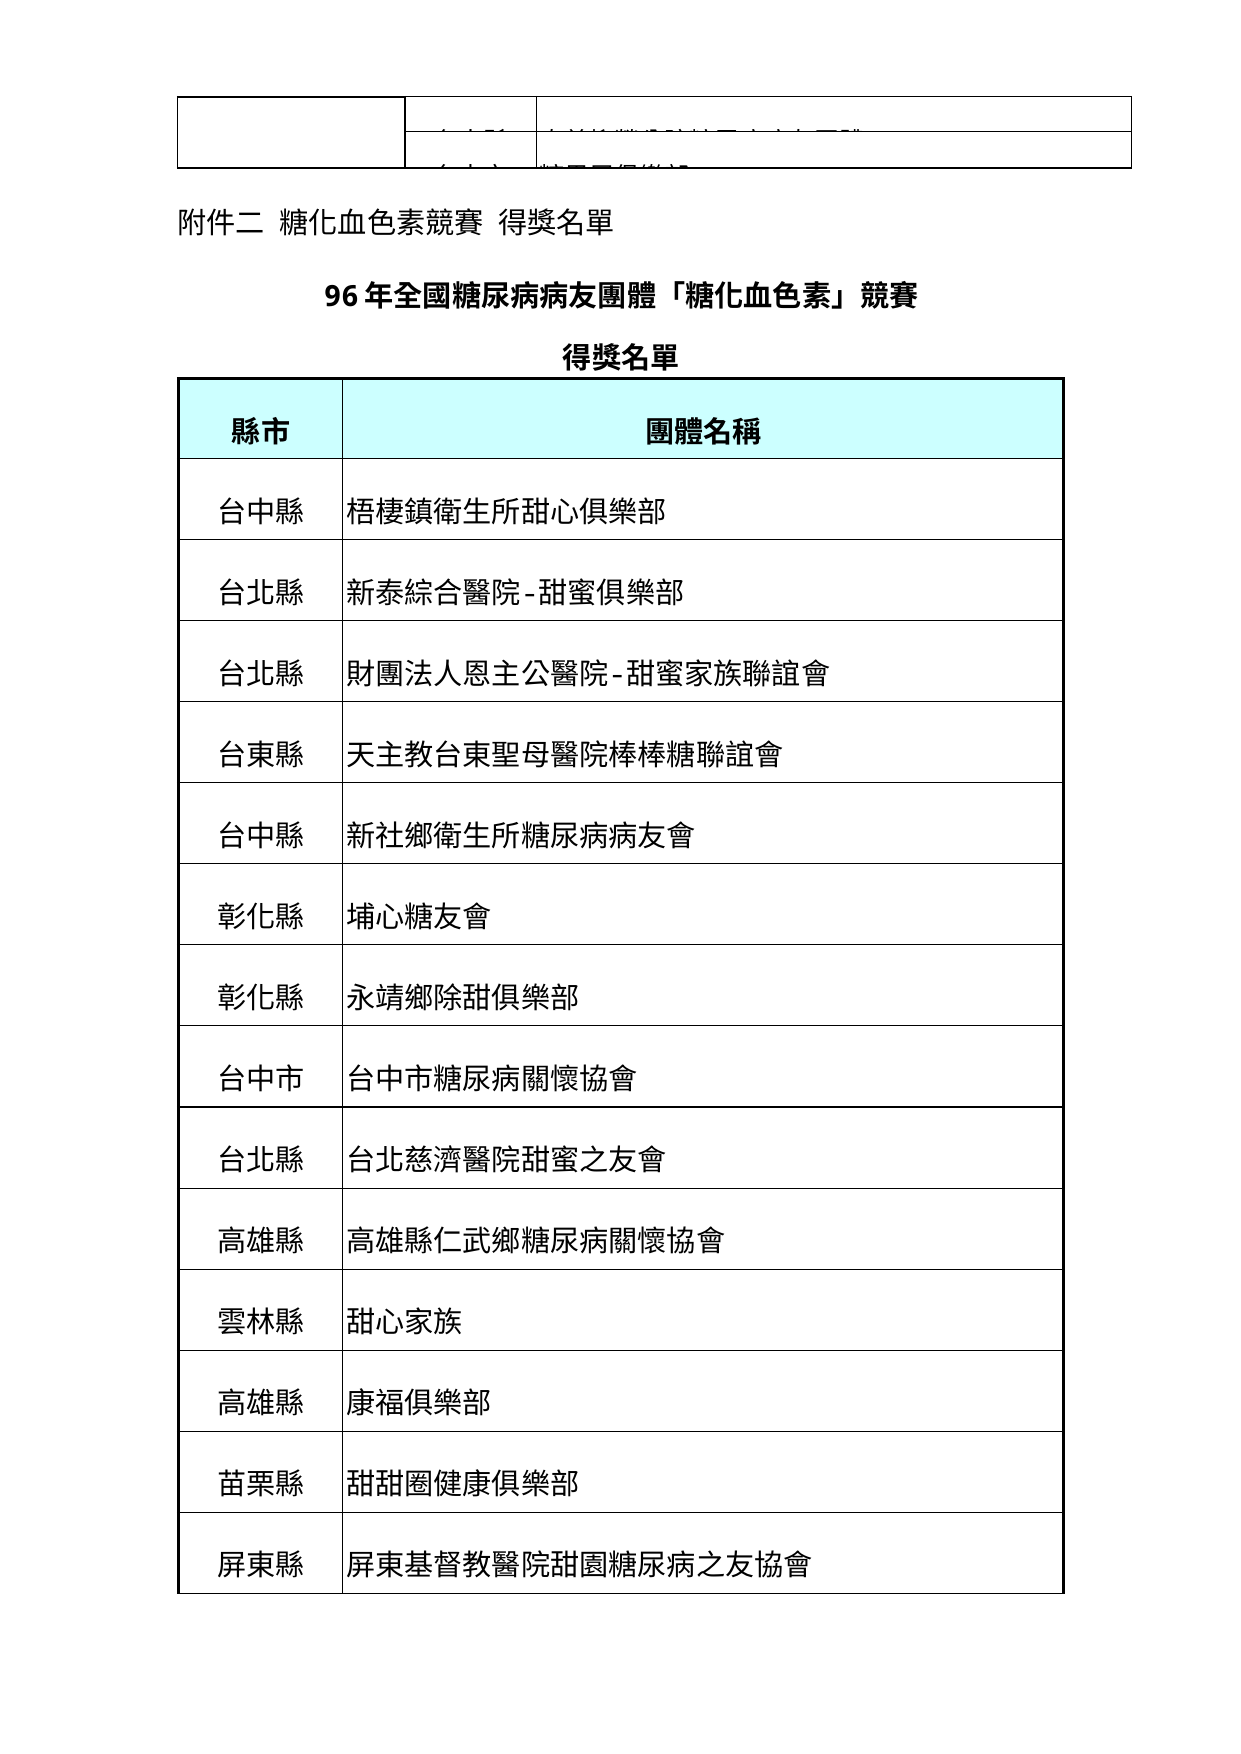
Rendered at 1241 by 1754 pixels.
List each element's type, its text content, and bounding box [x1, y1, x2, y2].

table_header 96年全國糖尿病病友團體「糖化血色素」競賽 得獎名單 [179, 252, 1063, 377]
table_cell 高雄縣 [180, 1189, 342, 1268]
table_cell 高雄縣仁武鄉糖尿病關懷協會 [343, 1189, 1062, 1268]
table_cell 天主教台東聖母醫院棒棒糖聯誼會 [343, 702, 1062, 782]
table_cell 永靖鄉除甜俱樂部 [343, 945, 1062, 1025]
table_cell 梧棲鎮衛生所甜心俱樂部 [343, 459, 1062, 539]
table_cell 台中市 [180, 1026, 342, 1106]
table_cell 台中市糖尿病關懷協會 [343, 1026, 1062, 1106]
table_cell 台中縣 [180, 783, 342, 863]
table_cell [178, 98, 404, 167]
table_cell 彰化縣 [180, 864, 342, 944]
table_cell 康福俱樂部 [343, 1351, 1062, 1431]
table_cell 台南縣 [406, 97, 536, 131]
table_cell 台北縣 [180, 621, 342, 701]
table_cell 甜甜圈健康俱樂部 [343, 1432, 1062, 1512]
table_cell 屏東基督教醫院甜園糖尿病之友協會 [343, 1513, 1062, 1593]
table_cell 糖果屋俱樂部 [537, 132, 1131, 167]
table_cell 高雄縣 [180, 1351, 342, 1431]
table_cell 財團法人恩主公醫院-甜蜜家族聯誼會 [343, 621, 1062, 701]
table_cell 台東縣 [180, 702, 342, 782]
table_cell 新泰綜合醫院-甜蜜俱樂部 [343, 540, 1062, 620]
table_cell 台中市 [406, 132, 536, 167]
table_cell 台北縣 [180, 540, 342, 620]
table_cell 縣市 [180, 380, 342, 458]
table_cell 台北慈濟醫院甜蜜之友會 [343, 1108, 1062, 1187]
table_cell 甜心家族 [343, 1270, 1062, 1349]
table_cell 苗栗縣 [180, 1432, 342, 1512]
table_cell 彰化縣 [180, 945, 342, 1025]
table_cell 台中縣 [180, 459, 342, 539]
table_cell 屏東縣 [180, 1513, 342, 1593]
table_cell 雲林縣 [180, 1270, 342, 1349]
table_cell 團體名稱 [343, 380, 1062, 458]
text 附件二 糖化血色素競賽 得獎名單 [177, 179, 1063, 242]
table_cell 新社鄉衛生所糖尿病病友會 [343, 783, 1062, 863]
table_cell 奇美柳營分院糖尿病病友團體 [537, 97, 1131, 131]
table_cell 埔心糖友會 [343, 864, 1062, 944]
table_cell 台北縣 [180, 1108, 342, 1187]
